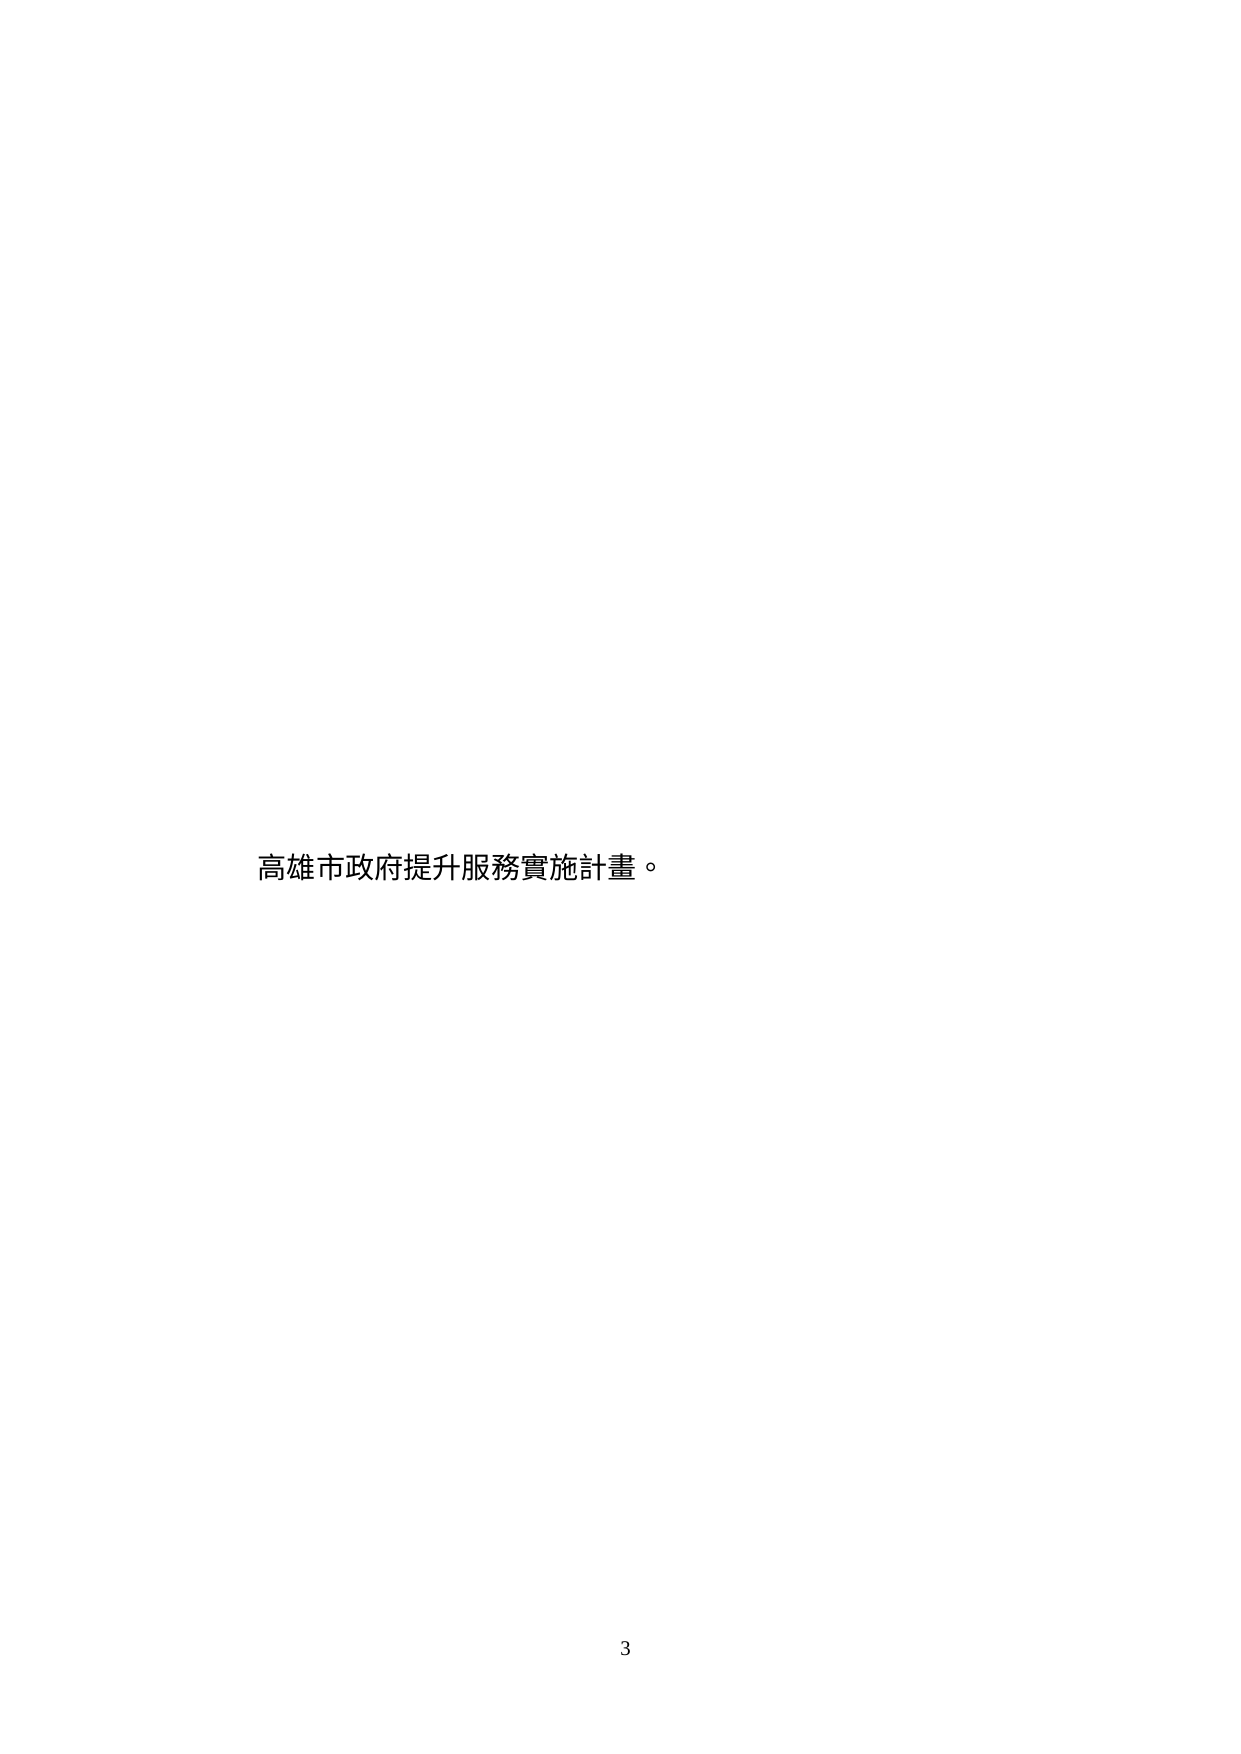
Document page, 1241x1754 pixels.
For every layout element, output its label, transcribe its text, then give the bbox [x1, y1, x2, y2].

text 高雄市政府提升服務實施計畫。 [187, 824, 1063, 887]
